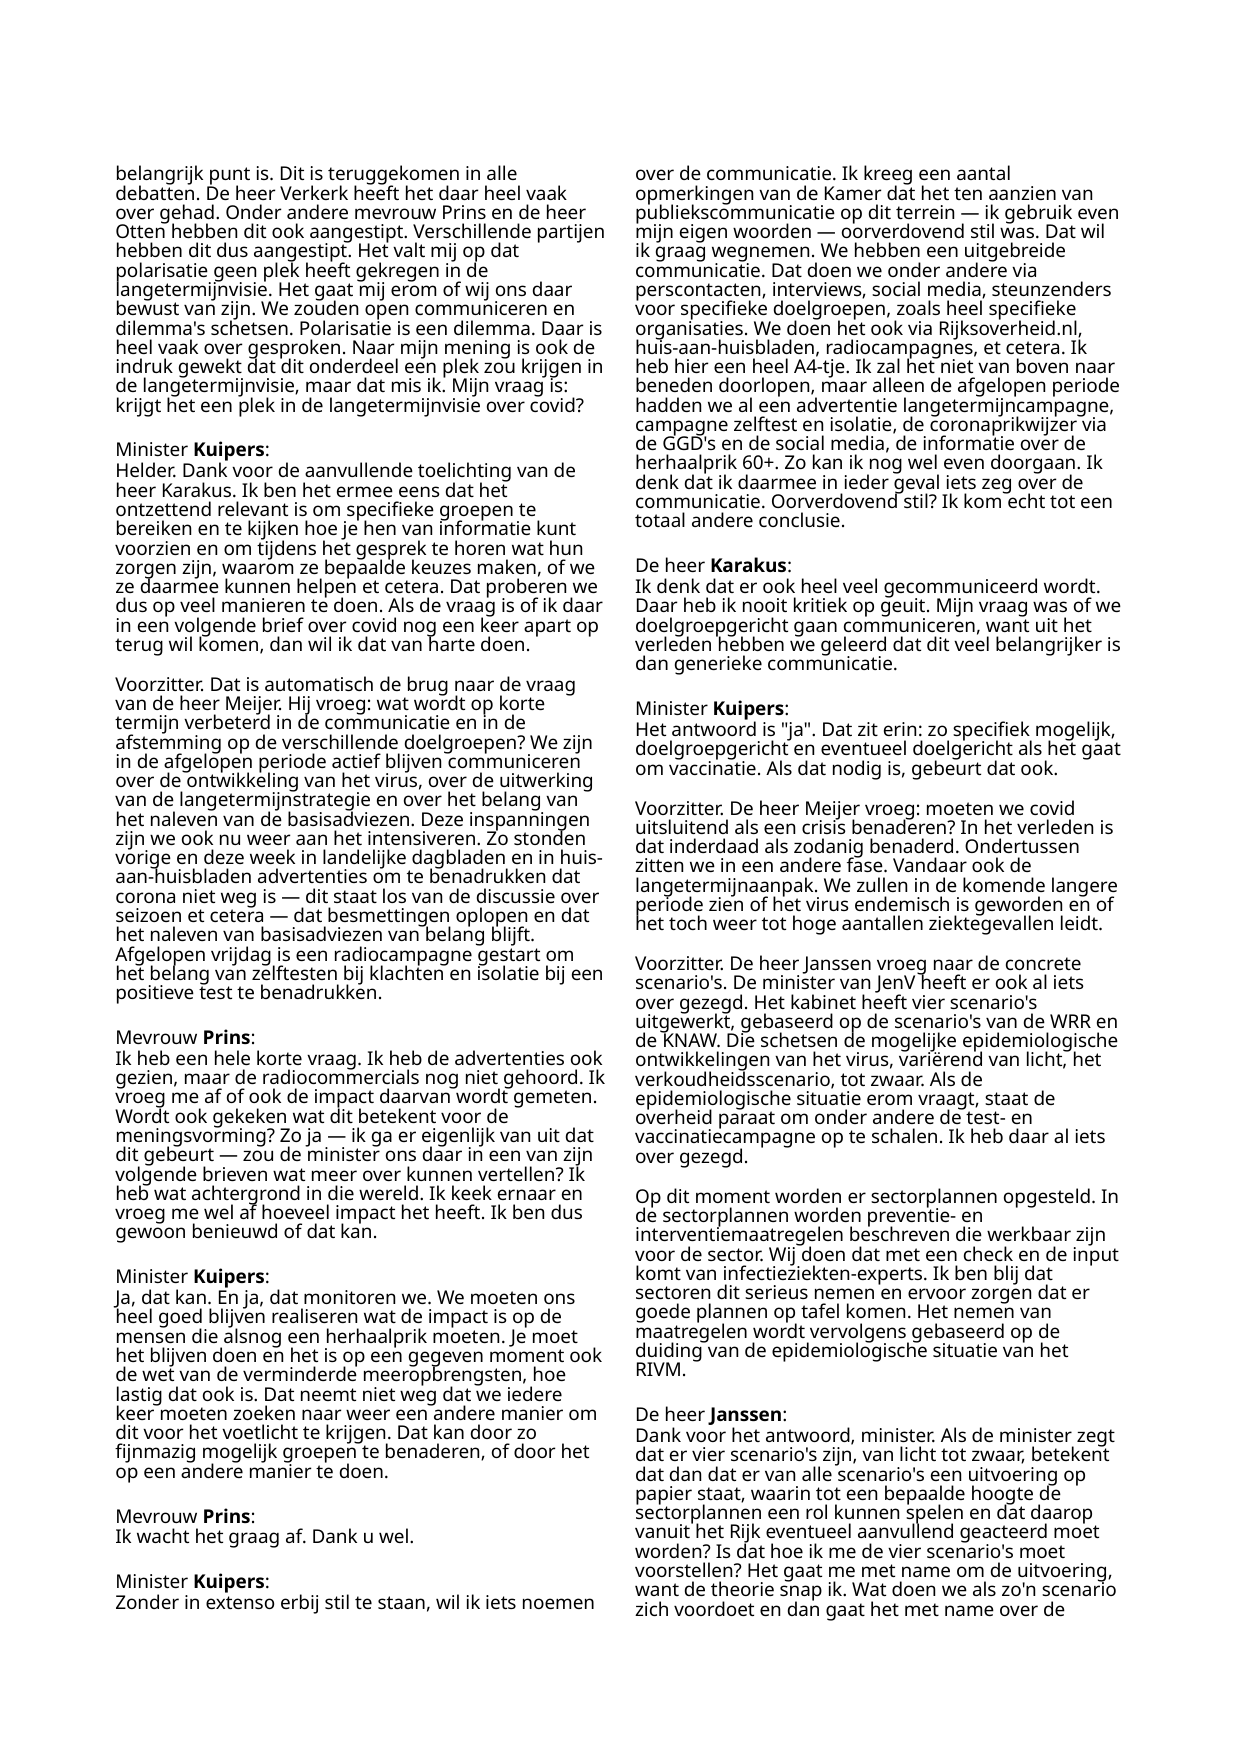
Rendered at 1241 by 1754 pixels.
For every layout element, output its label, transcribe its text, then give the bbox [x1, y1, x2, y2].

text Zonder in extenso erbij stil te staan, wil ik iets noemen [115, 1594, 605, 1614]
text Ik denk dat er ook heel veel gecommuniceerd wordt. Daar heb ik nooit kritiek op geuit. Mijn vraag was of we doelgroepgericht gaan communiceren, want uit het verleden hebben we geleerd dat dit veel belangrijker is dan generieke communicatie. [635, 578, 1125, 674]
text belangrijk punt is. Dit is teruggekomen in alle debatten. De heer Verkerk heeft het daar heel vaak over gehad. Onder andere mevrouw Prins en de heer Otten hebben dit ook aangestipt. Verschillende partijen hebben dit dus aangestipt. Het valt mij op dat polarisatie geen plek heeft gekregen in de langetermijnvisie. Het gaat mij erom of wij ons daar bewust van zijn. We zouden open communiceren en dilemma's schetsen. Polarisatie is een dilemma. Daar is heel vaak over gesproken. Naar mijn mening is ook de indruk gewekt dat dit onderdeel een plek zou krijgen in de langetermijnvisie, maar dat mis ik. Mijn vraag is: krijgt het een plek in de langetermijnvisie over covid? [115, 165, 605, 416]
text Voorzitter. De heer Janssen vroeg naar de concrete scenario's. De minister van JenV heeft er ook al iets over gezegd. Het kabinet heeft vier scenario's uitgewerkt, gebaseerd op de scenario's van de WRR en de KNAW. Die schetsen de mogelijke epidemiologische ontwikkelingen van het virus, variërend van licht, het verkoudheidsscenario, tot zwaar. Als de epidemiologische situatie erom vraagt, staat de overheid paraat om onder andere de test- en vaccinatiecampagne op te schalen. Ik heb daar al iets over gezegd. [635, 955, 1125, 1167]
text Mevrouw Prins: [115, 1024, 605, 1050]
text Mevrouw Prins: [115, 1503, 605, 1528]
text over de communicatie. Ik kreeg een aantal opmerkingen van de Kamer dat het ten aanzien van publiekscommunicatie op dit terrein — ik gebruik even mijn eigen woorden — oorverdovend stil was. Dat wil ik graag wegnemen. We hebben een uitgebreide communicatie. Dat doen we onder andere via perscontacten, interviews, social media, steunzenders voor specifieke doelgroepen, zoals heel specifieke organisaties. We doen het ook via Rijksoverheid.nl, huis-aan-huisbladen, radiocampagnes, et cetera. Ik heb hier een heel A4-tje. Ik zal het niet van boven naar beneden doorlopen, maar alleen de afgelopen periode hadden we al een advertentie langetermijncampagne, campagne zelftest en isolatie, de coronaprikwijzer via de GGD's en de social media, de informatie over de herhaalprik 60+. Zo kan ik nog wel even doorgaan. Ik denk dat ik daarmee in ieder geval iets zeg over de communicatie. Oorverdovend stil? Ik kom echt tot een totaal andere conclusie. [635, 165, 1125, 531]
text Ik wacht het graag af. Dank u wel. [115, 1528, 605, 1548]
text De heer Janssen: [635, 1401, 1125, 1427]
text Minister Kuipers: [635, 695, 1125, 721]
text Voorzitter. Dat is automatisch de brug naar de vraag van de heer Meijer. Hij vroeg: wat wordt op korte termijn verbeterd in de communicatie en in de afstemming op de verschillende doelgroepen? We zijn in de afgelopen periode actief blijven communiceren over de ontwikkeling van het virus, over de uitwerking van de langetermijnstrategie en over het belang van het naleven van de basisadviezen. Deze inspanningen zijn we ook nu weer aan het intensiveren. Zo stonden vorige en deze week in landelijke dagbladen en in huis-aan-huisbladen advertenties om te benadrukken dat corona niet weg is — dit staat los van de discussie over seizoen et cetera — dat besmettingen oplopen en dat het naleven van basisadviezen van belang blijft. Afgelopen vrijdag is een radiocampagne gestart om het belang van zelftesten bij klachten en isolatie bij een positieve test te benadrukken. [115, 676, 605, 1003]
text Het antwoord is "ja". Dat zit erin: zo specifiek mogelijk, doelgroepgericht en eventueel doelgericht als het gaat om vaccinatie. Als dat nodig is, gebeurt dat ook. [635, 721, 1125, 779]
text Op dit moment worden er sectorplannen opgesteld. In de sectorplannen worden preventie- en interventiemaatregelen beschreven die werkbaar zijn voor de sector. Wij doen dat met een check en de input komt van infectieziekten-experts. Ik ben blij dat sectoren dit serieus nemen en ervoor zorgen dat er goede plannen op tafel komen. Het nemen van maatregelen wordt vervolgens gebaseerd op de duiding van de epidemiologische situatie van het RIVM. [635, 1188, 1125, 1381]
text Minister Kuipers: [115, 1569, 605, 1594]
text Ja, dat kan. En ja, dat monitoren we. We moeten ons heel goed blijven realiseren wat de impact is op de mensen die alsnog een herhaalprik moeten. Je moet het blijven doen en het is op een gegeven moment ook de wet van de verminderde meeropbrengsten, hoe lastig dat ook is. Dat neemt niet weg dat we iedere keer moeten zoeken naar weer een andere manier om dit voor het voetlicht te krijgen. Dat kan door zo fijnmazig mogelijk groepen te benaderen, of door het op een andere manier te doen. [115, 1289, 605, 1482]
text Minister Kuipers: [115, 437, 605, 462]
text Voorzitter. De heer Meijer vroeg: moeten we covid uitsluitend als een crisis benaderen? In het verleden is dat inderdaad als zodanig benaderd. Ondertussen zitten we in een andere fase. Vandaar ook de langetermijnaanpak. We zullen in de komende langere periode zien of het virus endemisch is geworden en of het toch weer tot hoge aantallen ziektegevallen leidt. [635, 799, 1125, 934]
text Dank voor het antwoord, minister. Als de minister zegt dat er vier scenario's zijn, van licht tot zwaar, betekent dat dan dat er van alle scenario's een uitvoering op papier staat, waarin tot een bepaalde hoogte de sectorplannen een rol kunnen spelen en dat daarop vanuit het Rijk eventueel aanvullend geacteerd moet worden? Is dat hoe ik me de vier scenario's moet voorstellen? Het gaat me met name om de uitvoering, want de theorie snap ik. Wat doen we als zo'n scenario zich voordoet en dan gaat het met name over de [635, 1427, 1125, 1620]
text Helder. Dank voor de aanvullende toelichting van de heer Karakus. Ik ben het ermee eens dat het ontzettend relevant is om specifieke groepen te bereiken en te kijken hoe je hen van informatie kunt voorzien en om tijdens het gesprek te horen wat hun zorgen zijn, waarom ze bepaalde keuzes maken, of we ze daarmee kunnen helpen et cetera. Dat proberen we dus op veel manieren te doen. Als de vraag is of ik daar in een volgende brief over covid nog een keer apart op terug wil komen, dan wil ik dat van harte doen. [115, 462, 605, 655]
text Minister Kuipers: [115, 1263, 605, 1289]
text De heer Karakus: [635, 552, 1125, 578]
text Ik heb een hele korte vraag. Ik heb de advertenties ook gezien, maar de radiocommercials nog niet gehoord. Ik vroeg me af of ook de impact daarvan wordt gemeten. Wordt ook gekeken wat dit betekent voor de meningsvorming? Zo ja — ik ga er eigenlijk van uit dat dit gebeurt — zou de minister ons daar in een van zijn volgende brieven wat meer over kunnen vertellen? Ik heb wat achtergrond in die wereld. Ik keek ernaar en vroeg me wel af hoeveel impact het heeft. Ik ben dus gewoon benieuwd of dat kan. [115, 1050, 605, 1243]
